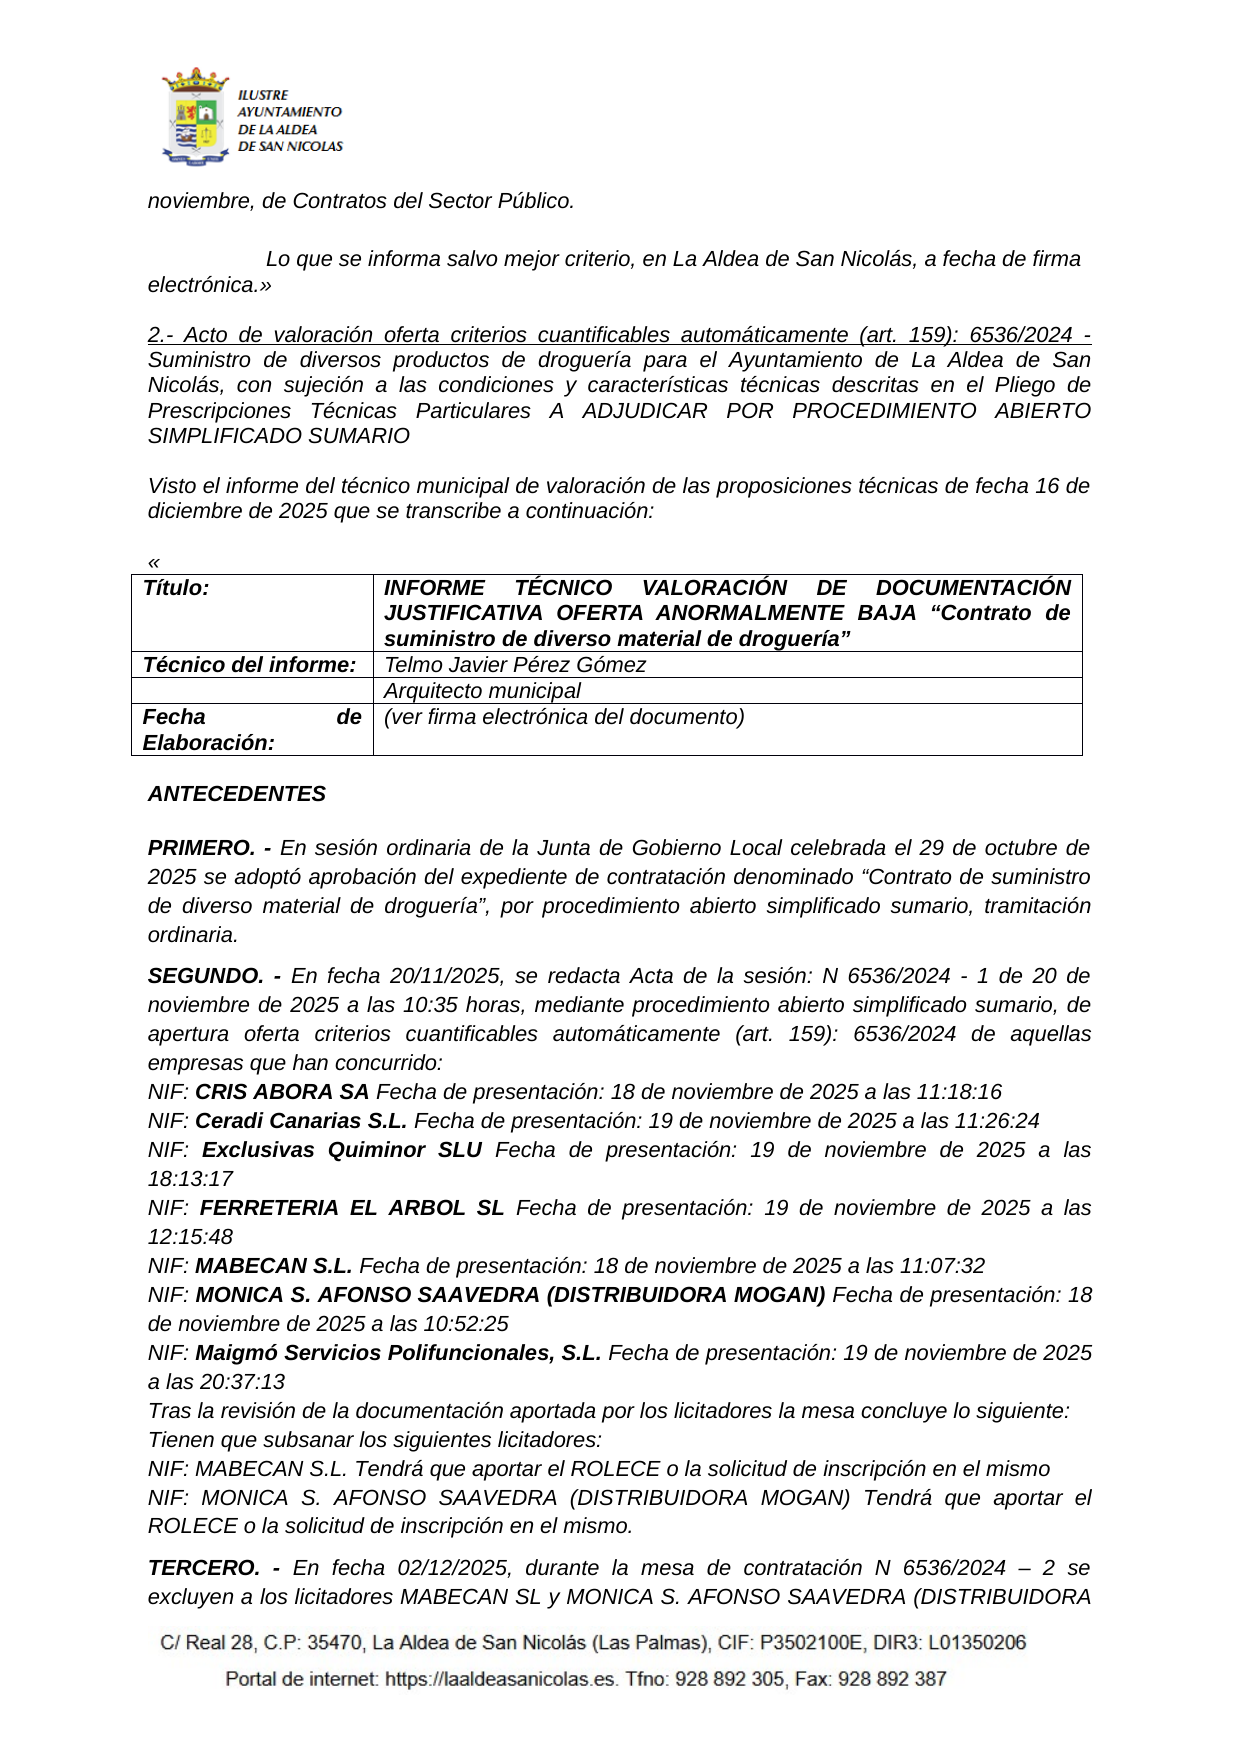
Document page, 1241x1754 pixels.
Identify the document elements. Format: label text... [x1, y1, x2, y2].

table_header Título: [132, 575, 373, 651]
table_cell Telmo Javier Pérez Gómez [374, 652, 1082, 677]
picture [148, 1626, 1033, 1695]
text NIF: Exclusivas Quiminor SLU Fecha de presentación: 19 de noviembre de 2025 a las 18:13:17 [148, 1137, 1093, 1191]
text Lo que se informa salvo mejor criterio, en La Aldea de San Nicolás, a fecha de firma electrónica.» [148, 246, 1093, 297]
text NIF: MABECAN S.L. Fecha de presentación: 18 de noviembre de 2025 a las 11:07:32 [148, 1253, 1093, 1278]
text NIF: Ceradi Canarias S.L. Fecha de presentación: 19 de noviembre de 2025 a las 11:26:24 [148, 1108, 1093, 1133]
text NIF: Maigmó Servicios Polifuncionales, S.L. Fecha de presentación: 19 de noviembre de 2025 a las 20:37:13 [148, 1340, 1093, 1394]
text Tienen que subsanar los siguientes licitadores: [148, 1427, 1093, 1452]
text TERCERO. - En fecha 02/12/2025, durante la mesa de contratación N 6536/2024 – 2 se excluyen a los licitadores MABECAN SL y MONICA S. AFONSO SAAVEDRA (DISTRIBUIDORA [148, 1555, 1093, 1609]
text NIF: MONICA S. AFONSO SAAVEDRA (DISTRIBUIDORA MOGAN) Tendrá que aportar el ROLECE o la solicitud de inscripción en el mismo. [148, 1484, 1093, 1539]
text PRIMERO. - En sesión ordinaria de la Junta de Gobierno Local celebrada el 29 de octubre de 2025 se adoptó aprobación del expediente de contratación denominado “Contrato de suministro de diverso material de droguería”, por procedimiento abierto simplificado sumario, tramitación ordinaria. [148, 835, 1093, 947]
text 2.- Acto de valoración oferta criterios cuantificables automáticamente (art. 159): 6536/2024 - Suministro de diversos productos de droguería para el Ayuntamiento de La Aldea de San Nicolás, con sujeción a las condiciones y características técnicas descritas en el Pliego de Prescripciones Técnicas Particulares A ADJUDICAR POR PROCEDIMIENTO ABIERTO SIMPLIFICADO SUMARIO [148, 322, 1093, 448]
picture [148, 59, 359, 174]
text « [148, 549, 1093, 574]
text NIF: CRIS ABORA SA Fecha de presentación: 18 de noviembre de 2025 a las 11:18:16 [148, 1079, 1093, 1104]
text Tras la revisión de la documentación aportada por los licitadores la mesa concluye lo siguiente: [148, 1398, 1093, 1423]
table_cell (ver firma electrónica del documento) [374, 704, 1082, 755]
text noviembre, de Contratos del Sector Público. [148, 188, 1093, 214]
table_cell [132, 678, 373, 703]
table_cell Arquitecto municipal [374, 678, 1082, 703]
table_cell Técnico del informe: [132, 652, 373, 677]
text NIF: MONICA S. AFONSO SAAVEDRA (DISTRIBUIDORA MOGAN) Fecha de presentación: 18 de noviembre de 2025 a las 10:52:25 [148, 1282, 1093, 1336]
text NIF: MABECAN S.L. Tendrá que aportar el ROLECE o la solicitud de inscripción en el mismo [148, 1456, 1093, 1481]
table_cell Fecha de Elaboración: [132, 704, 373, 755]
table_header INFORME TÉCNICO VALORACIÓN DE DOCUMENTACIÓN JUSTIFICATIVA OFERTA ANORMALMENTE BAJA “Contrato de suministro de diverso material de droguería” [374, 575, 1082, 651]
text ANTECEDENTES [148, 781, 1093, 806]
text SEGUNDO. - En fecha 20/11/2025, se redacta Acta de la sesión: N 6536/2024 - 1 de 20 de noviembre de 2025 a las 10:35 horas, mediante procedimiento abierto simplificado sumario, de apertura oferta criterios cuantificables automáticamente (art. 159): 6536/2024 de aquellas empresas que han concurrido: [148, 963, 1093, 1075]
text NIF: FERRETERIA EL ARBOL SL Fecha de presentación: 19 de noviembre de 2025 a las 12:15:48 [148, 1195, 1093, 1249]
text Visto el informe del técnico municipal de valoración de las proposiciones técnicas de fecha 16 de diciembre de 2025 que se transcribe a continuación: [148, 473, 1093, 524]
